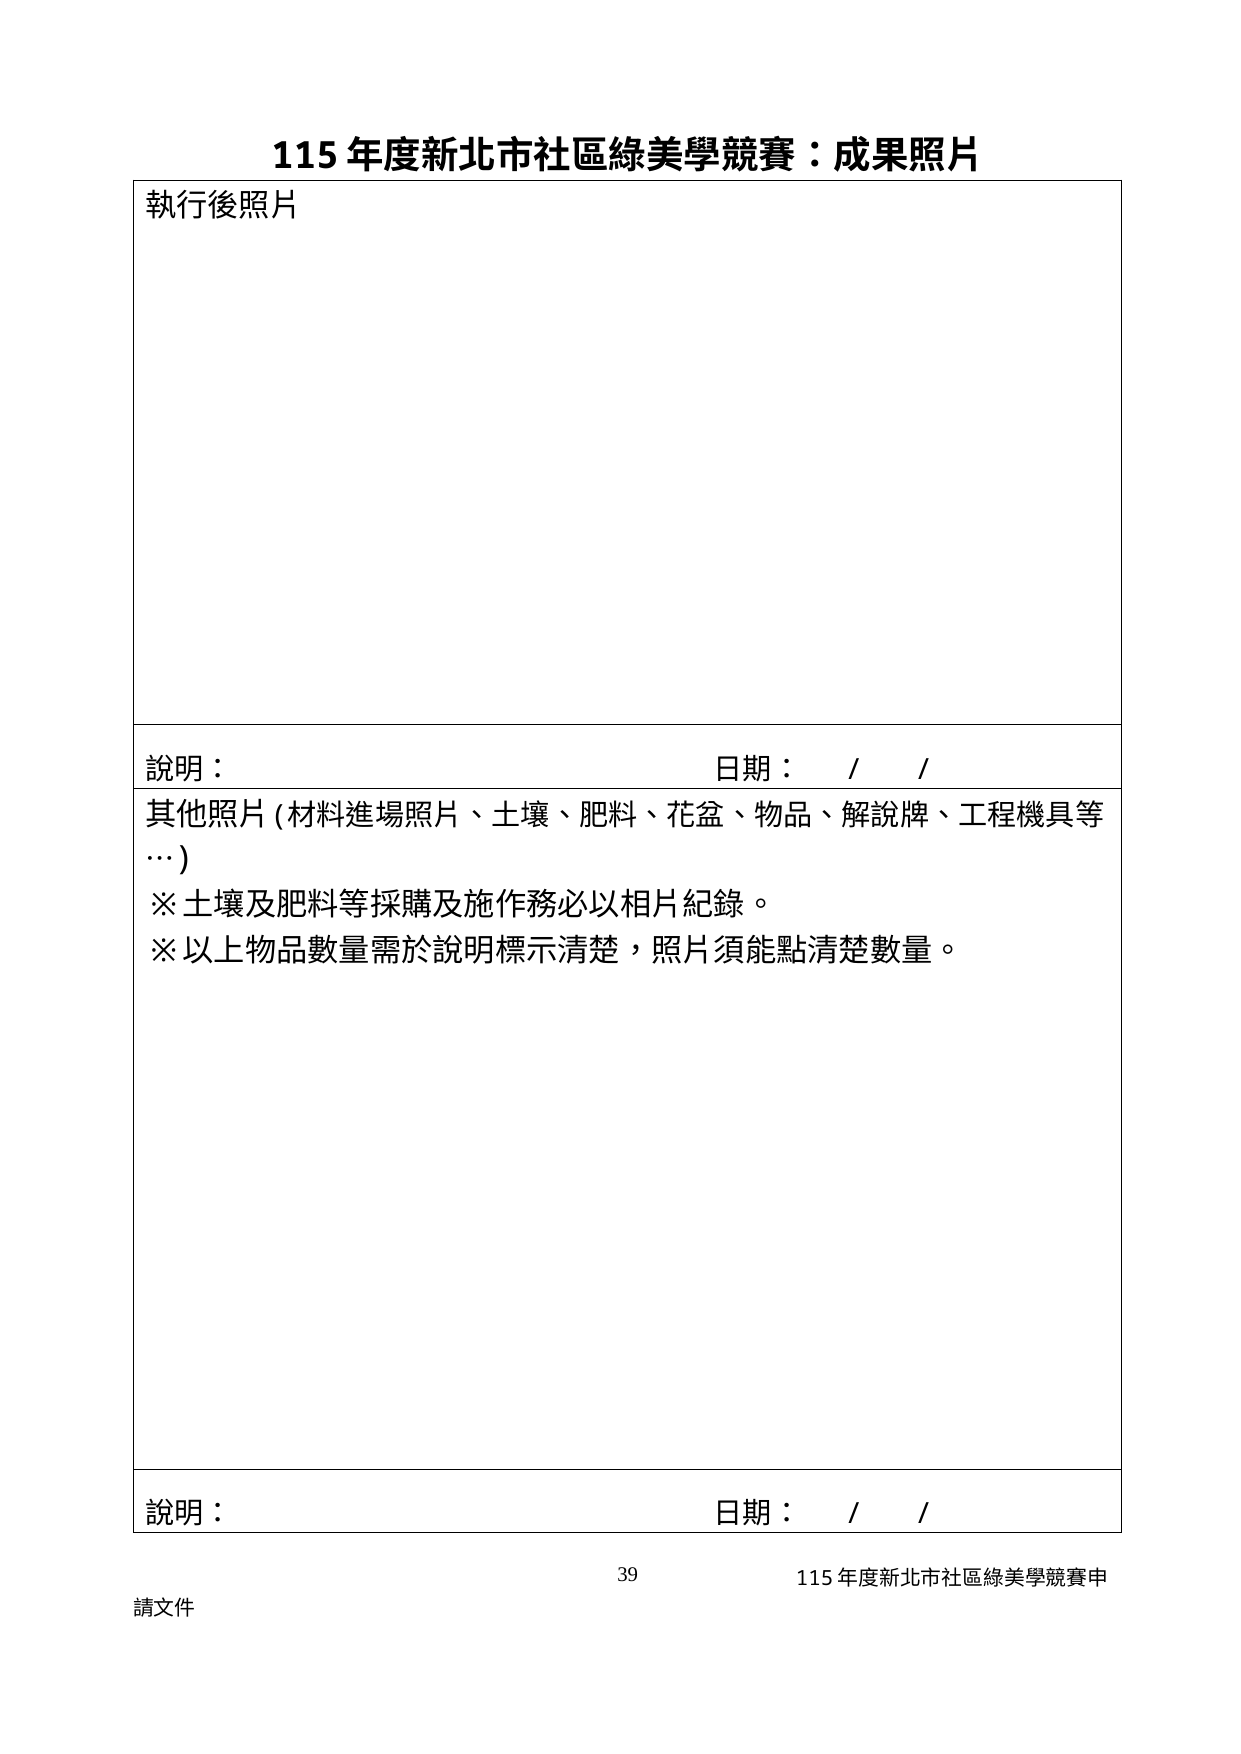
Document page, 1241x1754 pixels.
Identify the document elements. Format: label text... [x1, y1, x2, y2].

table_cell 其他照片(材料進場照片、土壤、肥料、花盆、物品、解說牌、工程機具等…) ※土壤及肥料等採購及施作務必以相片紀錄。 ※以上物品數量需於說明標示清楚，照片須能點清楚數量。 [134, 789, 1121, 1468]
table_cell 說明： 日期： / / [134, 1470, 1121, 1532]
table_cell 說明： 日期： / / [134, 725, 1121, 788]
text 115年度新北市社區綠美學競賽：成果照片 [133, 125, 1122, 179]
table_header 執行後照片 [134, 181, 1121, 724]
